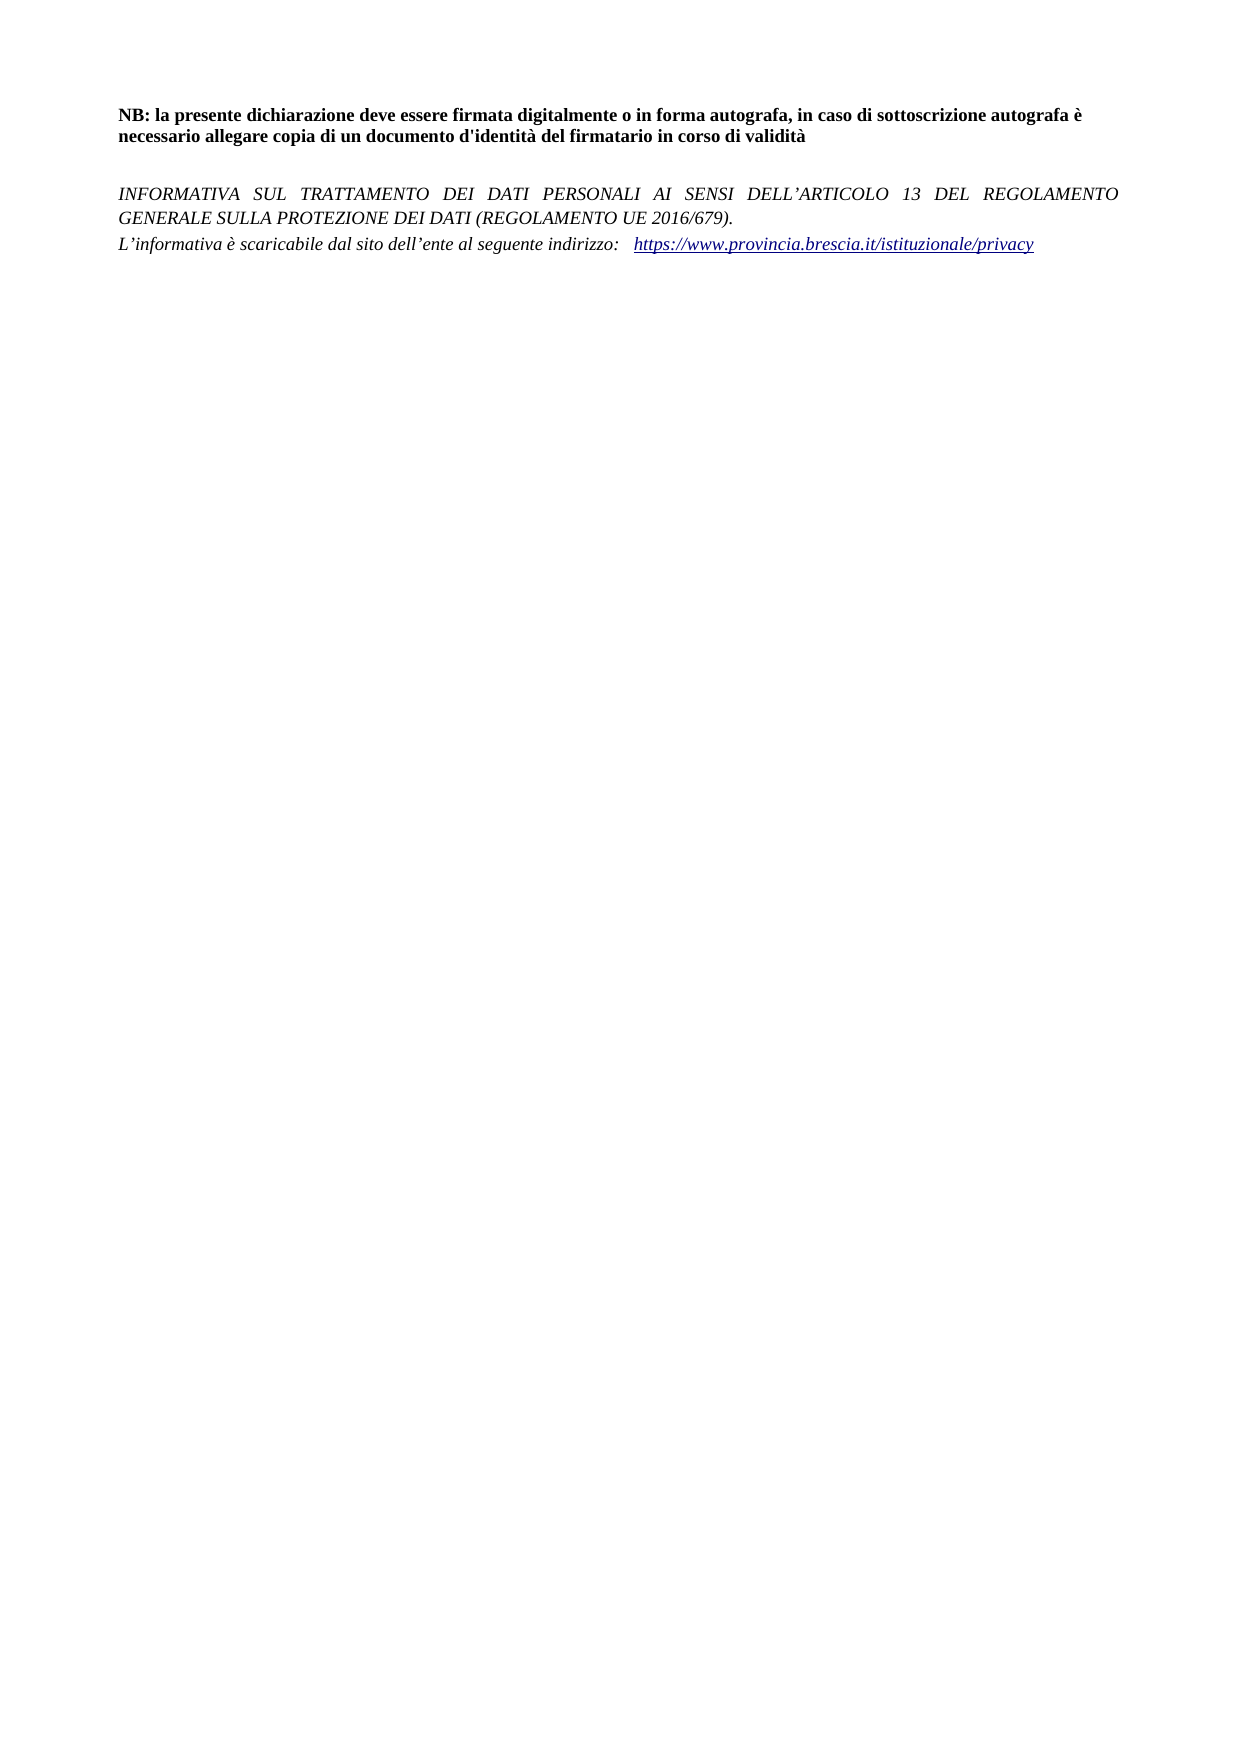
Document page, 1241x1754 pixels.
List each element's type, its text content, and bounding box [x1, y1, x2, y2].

text L’informativa è scaricabile dal sito dell’ente al seguente indirizzo: https://www.provincia.brescia.it/istituzionale/privacy [118, 230, 1122, 256]
text NB: la presente dichiarazione deve essere firmata digitalmente o in forma autografa, in caso di sottoscrizione autografa è necessario allegare copia di un documento d'identità del firmatario in corso di validità [118, 103, 1122, 147]
text INFORMATIVA SUL TRATTAMENTO DEI DATI PERSONALI AI SENSI DELL’ARTICOLO 13 DEL REGOLAMENTO GENERALE SULLA PROTEZIONE DEI DATI (REGOLAMENTO UE 2016/679). [118, 183, 1122, 230]
